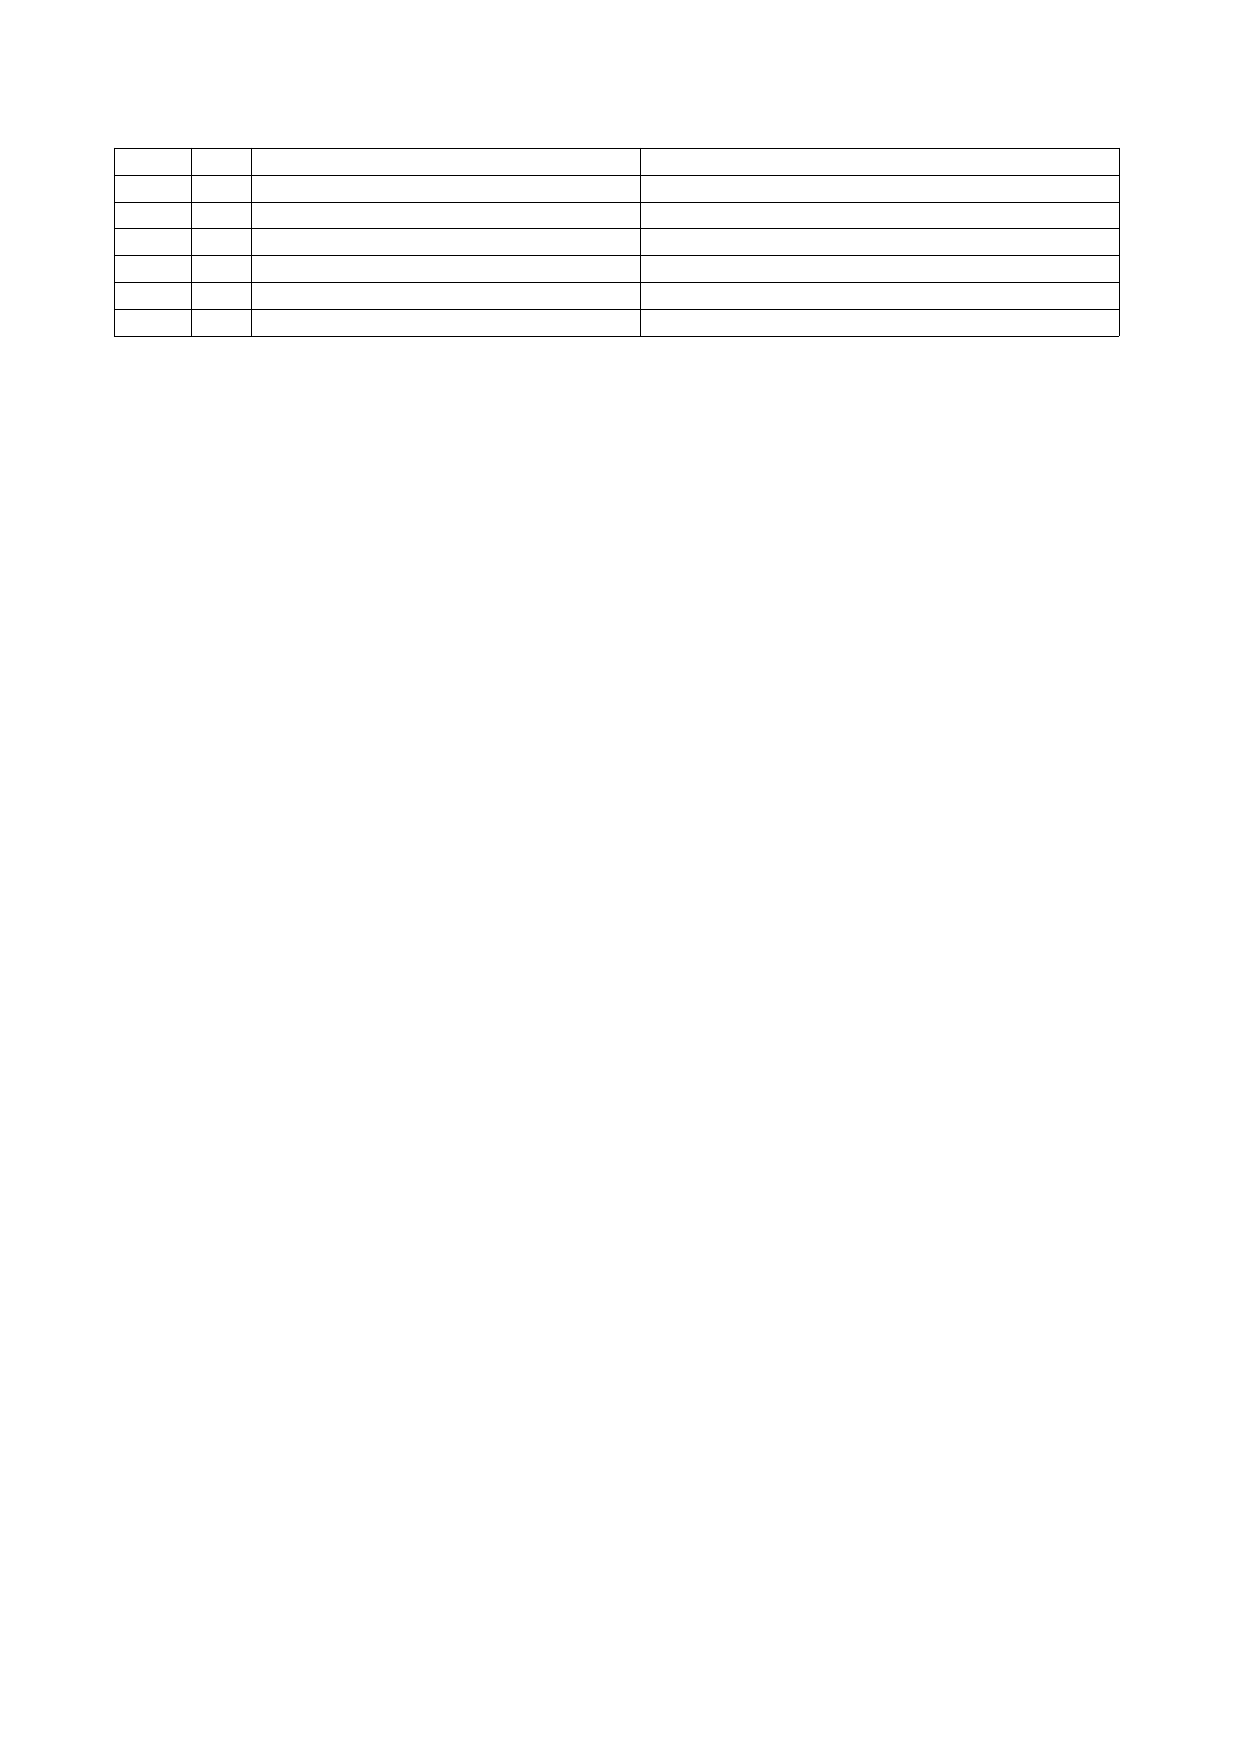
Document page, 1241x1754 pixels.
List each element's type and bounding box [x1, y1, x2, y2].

table_cell [641, 176, 1119, 201]
table_cell [641, 149, 1119, 174]
table_cell [115, 310, 191, 336]
table_cell [252, 229, 640, 255]
table_cell [192, 176, 251, 201]
table_cell [192, 256, 251, 282]
table_cell [115, 229, 191, 255]
table_cell [252, 149, 640, 174]
table_cell [115, 283, 191, 309]
table_cell [115, 149, 191, 174]
table_cell [192, 310, 251, 336]
table_cell [252, 256, 640, 282]
table_cell [115, 256, 191, 282]
table_cell [115, 176, 191, 201]
table_cell [115, 203, 191, 228]
table_cell [641, 310, 1119, 336]
table_cell [641, 256, 1119, 282]
table_cell [252, 203, 640, 228]
table_cell [192, 203, 251, 228]
table_cell [641, 229, 1119, 255]
table_cell [252, 283, 640, 309]
table_cell [252, 176, 640, 201]
table_cell [192, 283, 251, 309]
table_cell [192, 229, 251, 255]
table_cell [641, 203, 1119, 228]
table_cell [252, 310, 640, 336]
table_cell [192, 149, 251, 174]
table_cell [641, 283, 1119, 309]
